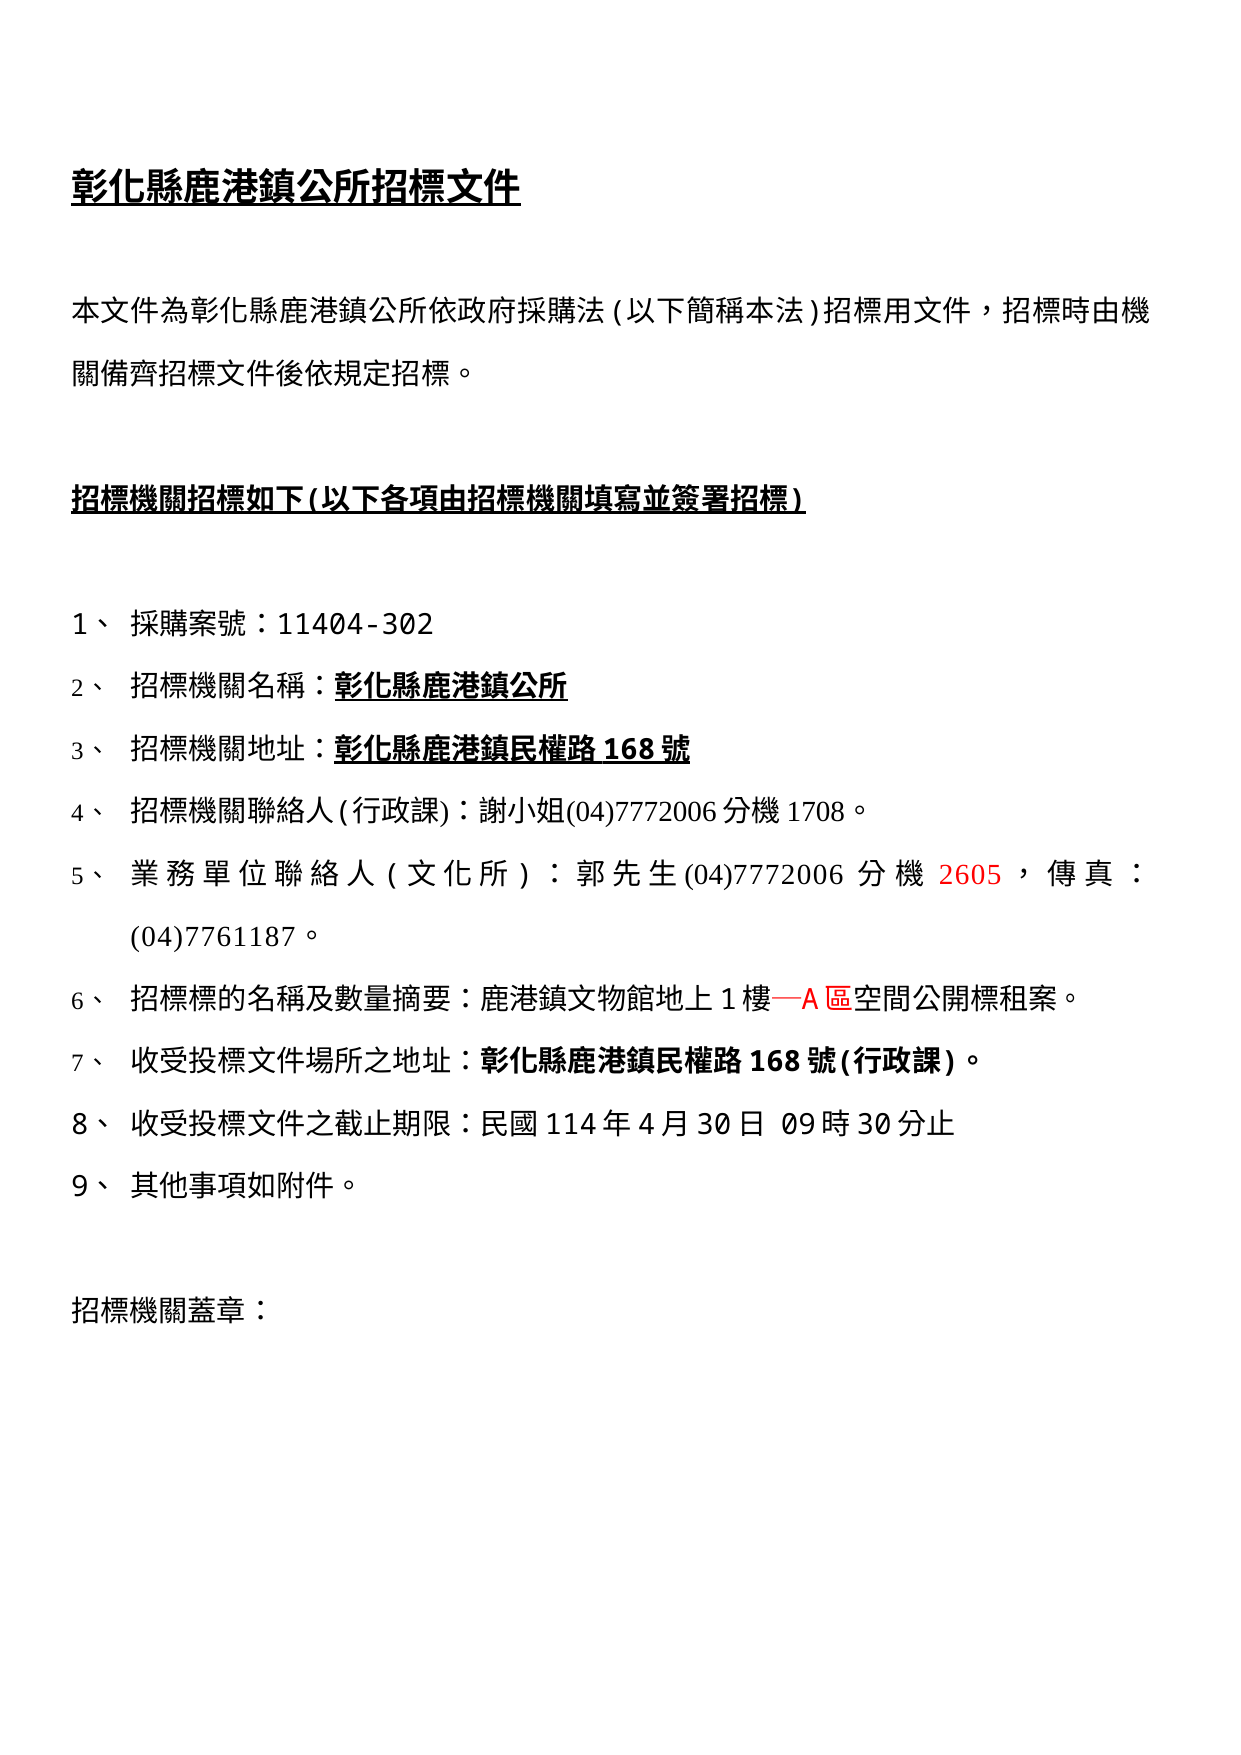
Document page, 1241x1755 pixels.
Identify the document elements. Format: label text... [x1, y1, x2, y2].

text 招標機關招標如下(以下各項由招標機關填寫並簽署招標) [71, 455, 1152, 517]
list 招標標的名稱及數量摘要：鹿港鎮文物館地上1樓─A區空間公開標租案。 [71, 955, 1152, 1017]
text 招標機關蓋章： [71, 1267, 1152, 1330]
list 其他事項如附件。 [71, 1142, 1152, 1205]
list 收受投標文件場所之地址：彰化縣鹿港鎮民權路168號(行政課)。 [71, 1017, 1152, 1080]
text 本文件為彰化縣鹿港鎮公所依政府採購法(以下簡稱本法)招標用文件，招標時由機關備齊招標文件後依規定招標。 [71, 267, 1152, 392]
list 收受投標文件之截止期限：民國114年4月30日 09時30分止 [71, 1080, 1152, 1142]
list 招標機關名稱：彰化縣鹿港鎮公所 [71, 642, 1152, 705]
list 招標機關地址：彰化縣鹿港鎮民權路168號 [71, 705, 1152, 767]
list 招標機關聯絡人(行政課)：謝小姐(04)7772006分機1708。 [71, 767, 1152, 830]
text 彰化縣鹿港鎮公所招標文件 [71, 142, 1152, 205]
list 採購案號：11404-302 [71, 580, 1152, 642]
list 業務單位聯絡人(文化所)：郭先生(04)7772006分機2605，傳真：(04)7761187。 [71, 830, 1152, 955]
